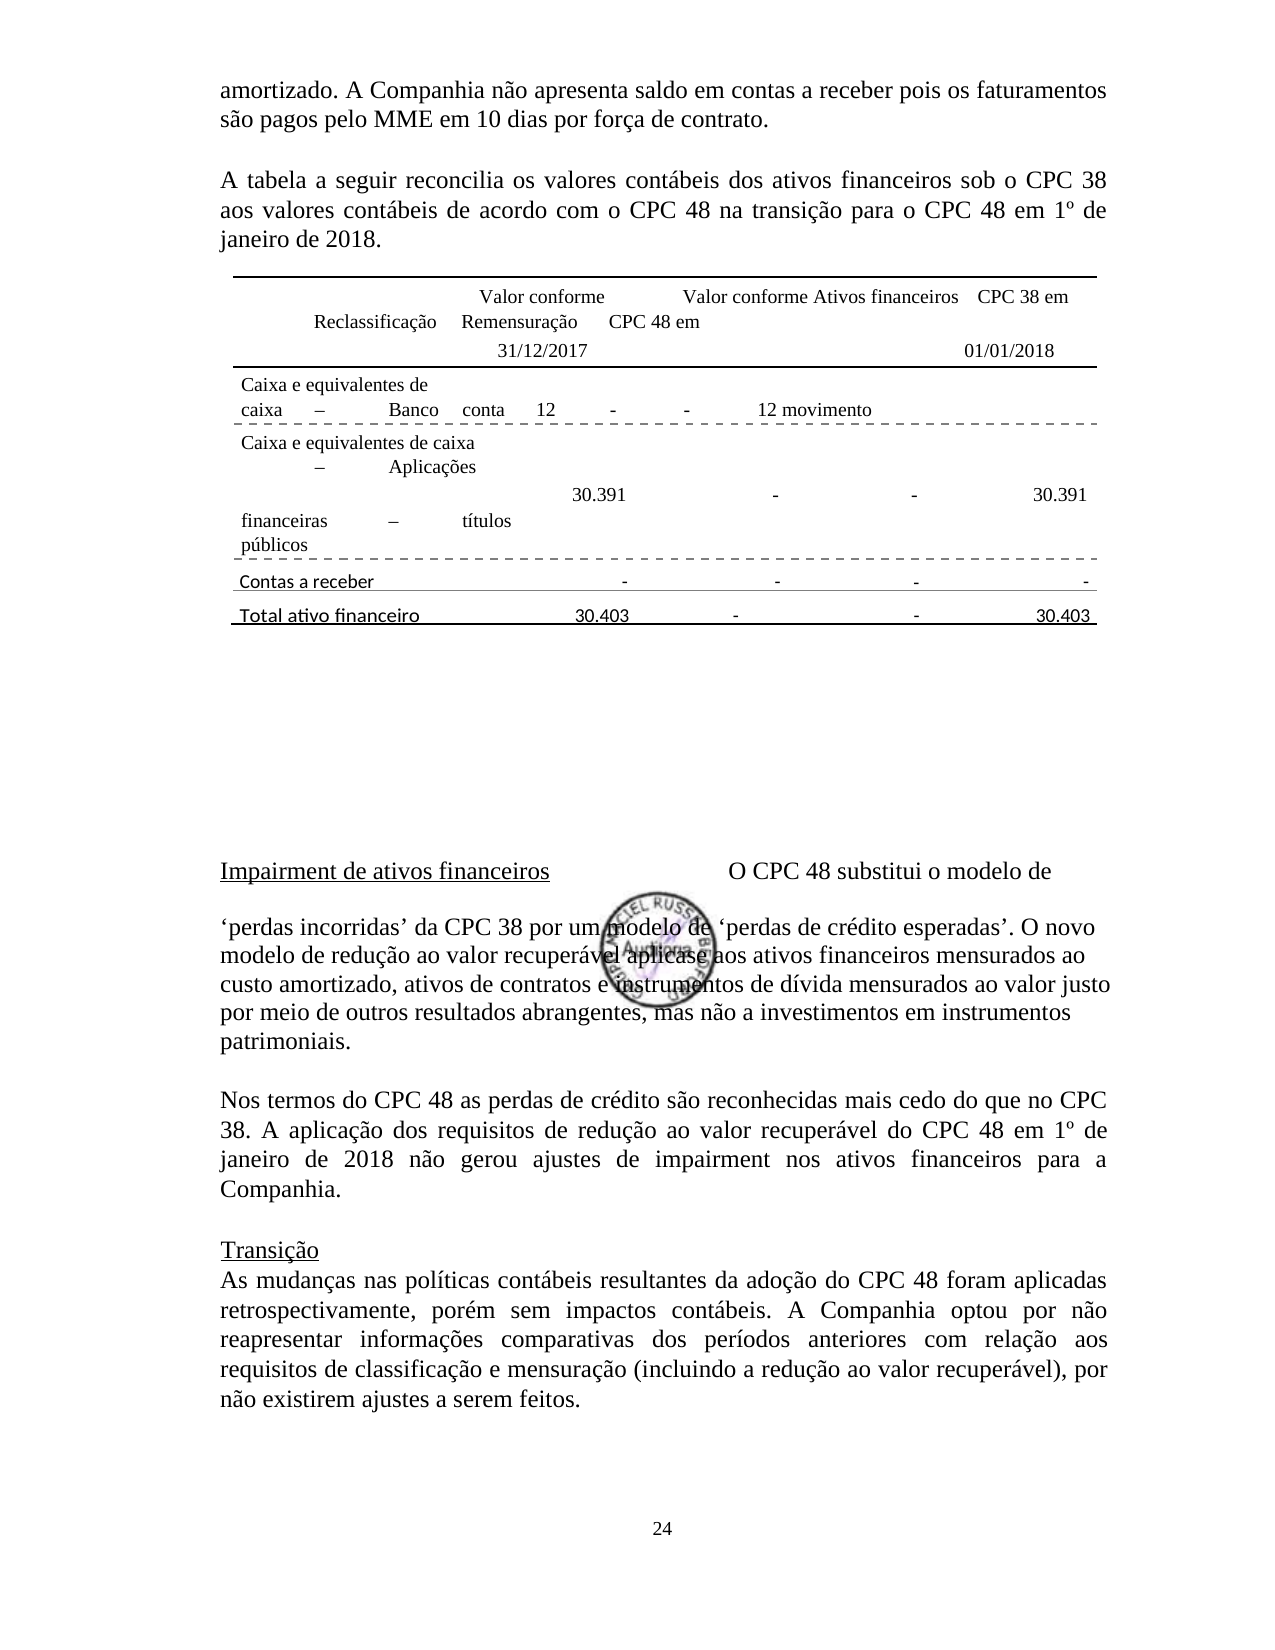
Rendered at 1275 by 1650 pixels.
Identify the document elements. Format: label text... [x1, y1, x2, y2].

text Impairment de ativos financeiros O CPC 48 substitui o modelo de ‘perdas incorridas’ da CPC 38 por um modelo de ‘perdas de crédito esperadas’. O novo modelo de redução ao valor recuperável aplicase aos ativos financeiros mensurados ao custo amortizado, ativos de contratos e instrumentos de dívida mensurados ao valor justo por meio de outros resultados abrangentes, mas não a investimentos em instrumentos patrimoniais. [220, 749, 1117, 1054]
text Valor conforme Valor conforme Ativos financeiros CPC 38 em Reclassificação Remensuração CPC 48 em [240, 285, 1111, 333]
text Caixa e equivalentes de [241, 373, 1116, 396]
text Caixa e equivalentes de caixa – Aplicações [241, 431, 494, 478]
text As mudanças nas políticas contábeis resultantes da adoção do CPC 48 foram aplicadas retrospectivamente, porém sem impactos contábeis. A Companhia optou por não reapresentar informações comparativas dos períodos anteriores com relação aos requisitos de classificação e mensuração (incluindo a redução ao valor recuperável), por não existirem ajustes a serem feitos. [220, 1265, 1108, 1412]
text A tabela a seguir reconcilia os valores contábeis dos ativos financeiros sob o CPC 38 aos valores contábeis de acordo com o CPC 48 na transição para o CPC 48 em 1º de janeiro de 2018. [220, 165, 1109, 253]
subtitle Transição [220, 1235, 1116, 1263]
text 30.391 - - 30.391 [185, 479, 1116, 507]
text Nos termos do CPC 48 as perdas de crédito são reconhecidas mais cedo do que no CPC 38. A aplicação dos requisitos de redução ao valor recuperável do CPC 48 em 1º de janeiro de 2018 não gerou ajustes de impairment nos ativos financeiros para a Companhia. [220, 1085, 1108, 1203]
text caixa – Banco conta 12 - - 12 movimento [241, 398, 1116, 421]
text 31/12/2017 01/01/2018 [185, 335, 1116, 363]
text amortizado. A Companhia não apresenta saldo em contas a receber pois os faturamentos são pagos pelo MME em 10 dias por força de contrato. [220, 75, 1108, 133]
text financeiras – títulos públicos [241, 509, 519, 556]
